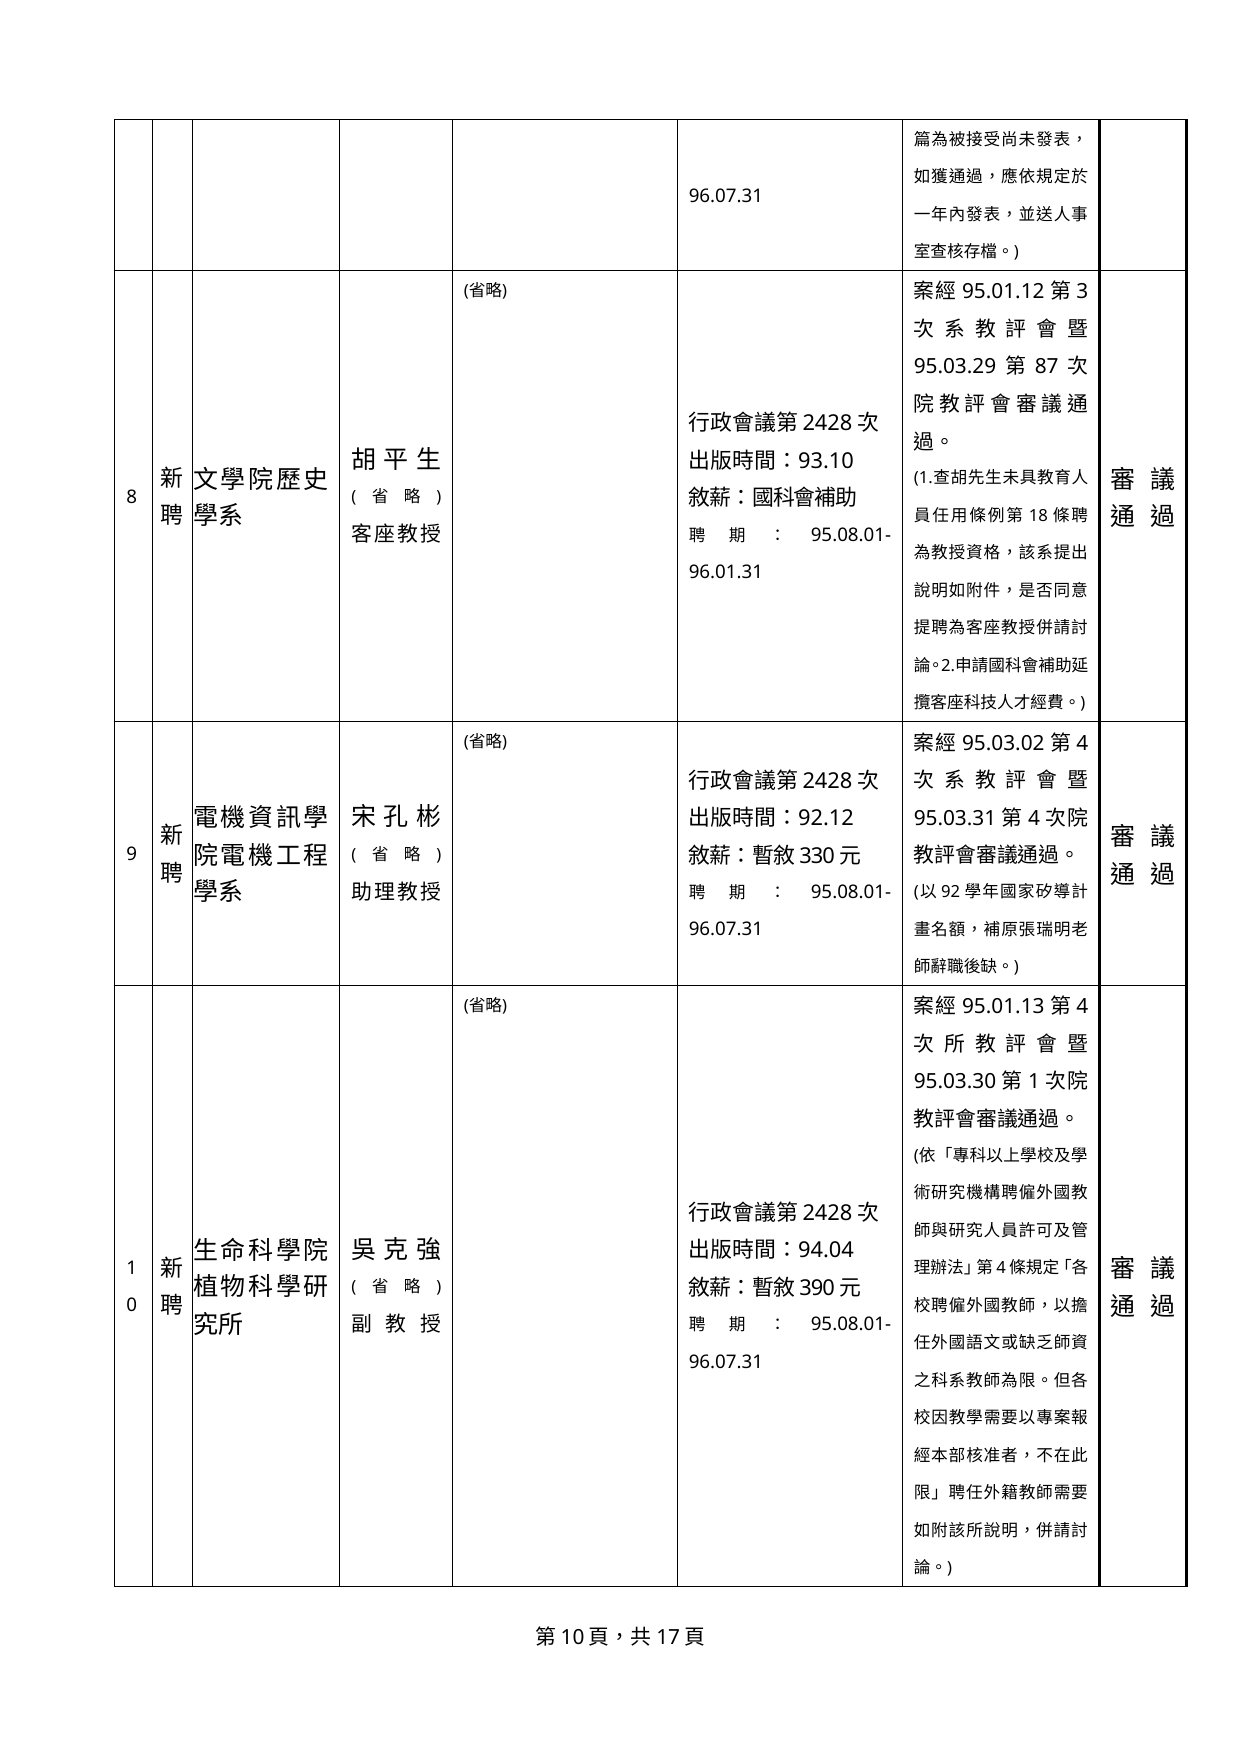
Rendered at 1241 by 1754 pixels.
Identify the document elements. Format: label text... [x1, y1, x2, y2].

table_cell 吳克強 (省略) 副教授 [340, 986, 452, 1586]
table_cell 案經95.01.12第3次系教評會暨95.03.29第87次院教評會審議通過。 (1.查胡先生未具教育人員任用條例第18條聘為教授資格，該系提出說明如附件，是否同意提聘為客座教授併請討論。2.申請國科會補助延攬客座科技人才經費。) [903, 271, 1098, 721]
table_cell [153, 120, 192, 270]
table_cell 審議通過 [1101, 986, 1185, 1586]
table_cell 行政會議第2428次 出版時間：92.12 敘薪：暫敘330元 聘期：95.08.01-96.07.31 [678, 722, 902, 985]
table_cell [115, 120, 152, 270]
table_cell 文學院歷史學系 [193, 271, 339, 721]
table_cell [340, 120, 452, 270]
table_cell (省略) [453, 986, 677, 1586]
table_cell 胡平生 (省略) 客座教授 [340, 271, 452, 721]
table_cell 審議通過 [1101, 722, 1185, 985]
table_cell 案經95.03.02第4次系教評會暨95.03.31第4次院教評會審議通過。 (以92學年國家矽導計畫名額，補原張瑞明老師辭職後缺。) [903, 722, 1098, 985]
table_cell 宋孔彬 (省略) 助理教授 [340, 722, 452, 985]
table_cell 新聘 [153, 722, 192, 985]
table_cell [453, 120, 677, 270]
table_cell 行政會議第2428次 出版時間：94.04 敘薪：暫敘390元 聘期：95.08.01-96.07.31 [678, 986, 902, 1586]
table_cell (省略) [453, 271, 677, 721]
table_cell 生命科學院植物科學研究所 [193, 986, 339, 1586]
table_cell 案經95.01.13第4次所教評會暨95.03.30第1次院教評會審議通過。 (依「專科以上學校及學術研究機構聘僱外國教師與研究人員許可及管理辦法」第4條規定「各校聘僱外國教師，以擔任外國語文或缺乏師資之科系教師為限。但各校因教學需要以專案報經本部核准者，不在此限」聘任外籍教師需要如附該所說明，併請討論。) [903, 986, 1098, 1586]
table_cell 篇為被接受尚未發表，如獲通過，應依規定於一年內發表，並送人事室查核存檔。) [903, 120, 1098, 270]
table_cell 新聘 [153, 271, 192, 721]
table_cell 行政會議第2428次 出版時間：93.10 敘薪：國科會補助 聘期：95.08.01-96.01.31 [678, 271, 902, 721]
table_cell 96.07.31 [678, 120, 902, 270]
table_cell 新聘 [153, 986, 192, 1586]
table_cell (省略) [453, 722, 677, 985]
table_cell 10 [115, 986, 152, 1586]
table_cell 審議通過 [1101, 271, 1185, 721]
table_cell [1101, 120, 1185, 270]
table_cell 電機資訊學院電機工程學系 [193, 722, 339, 985]
table_cell [193, 120, 339, 270]
table_cell 8 [115, 271, 152, 721]
table_cell 9 [115, 722, 152, 985]
